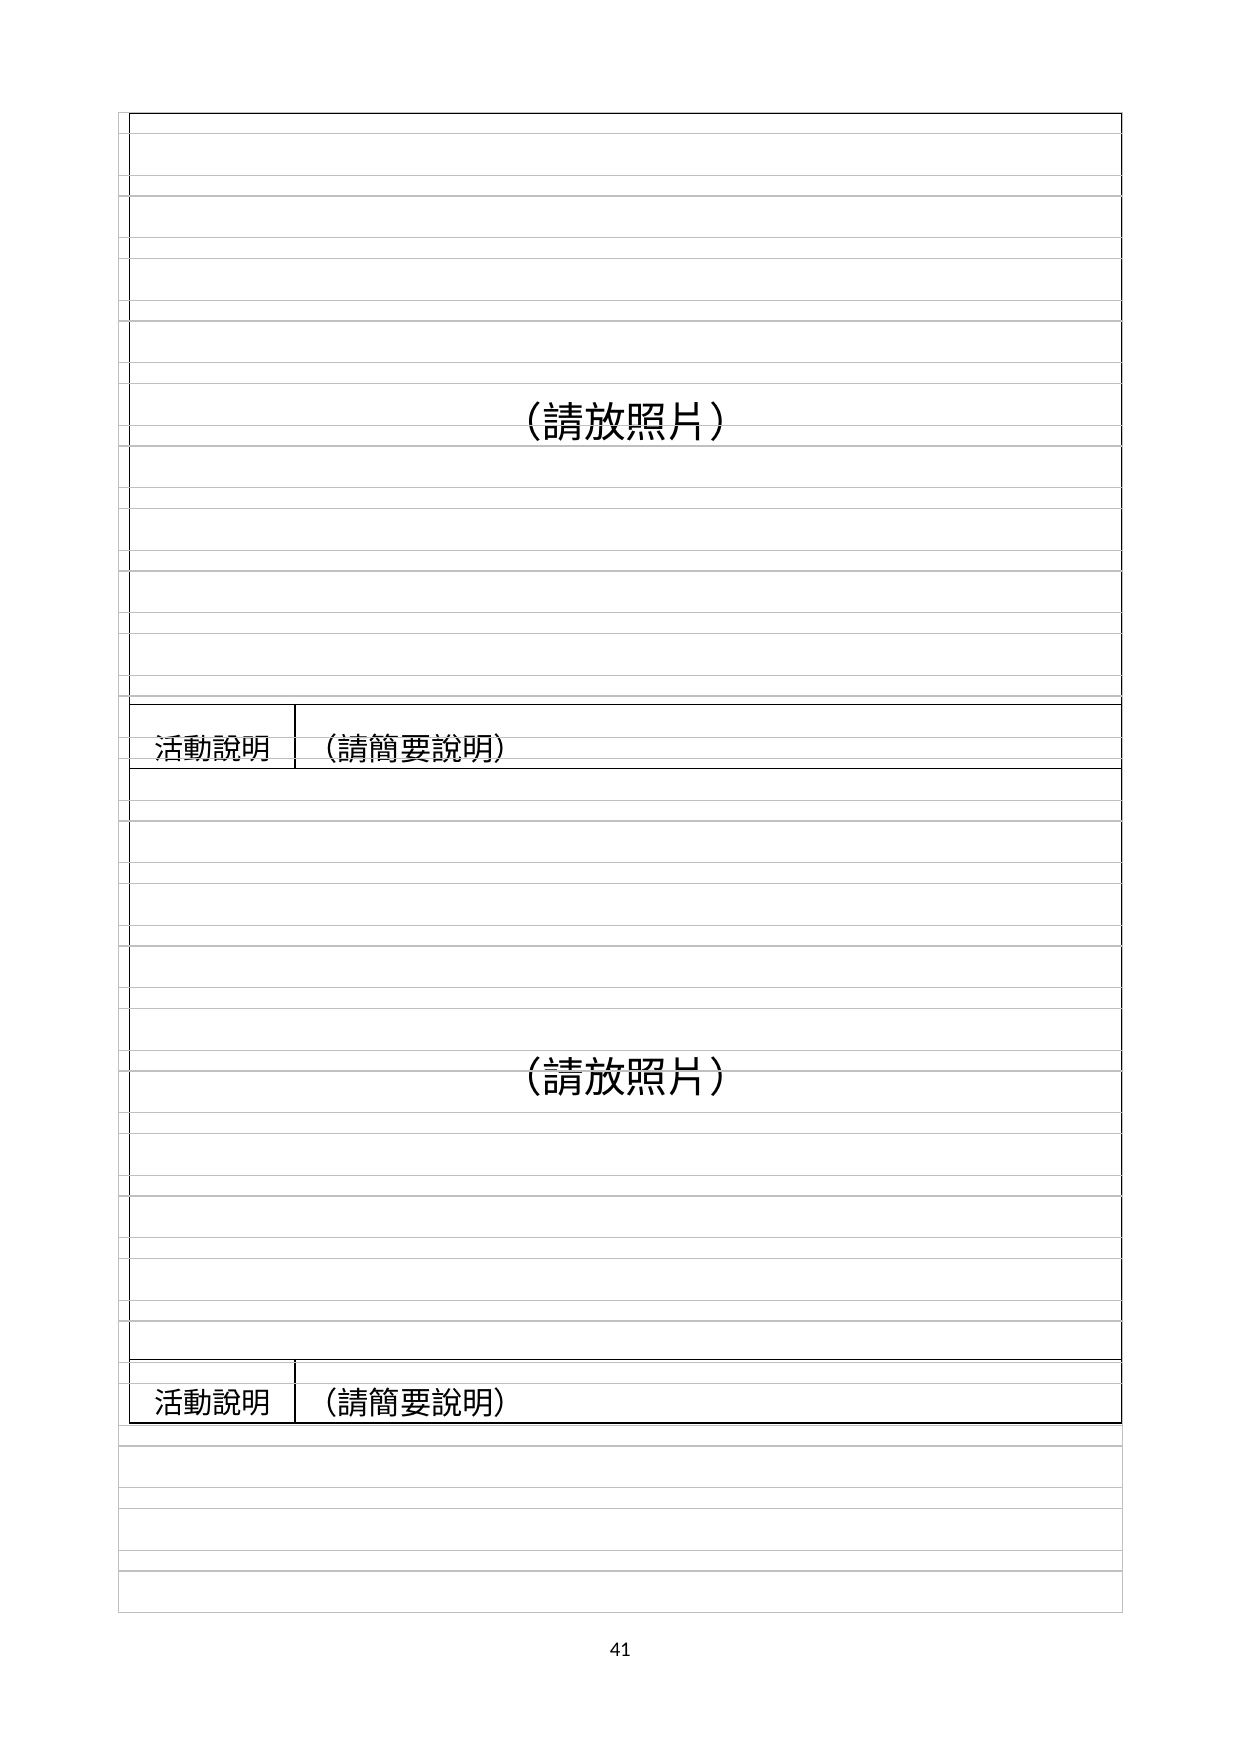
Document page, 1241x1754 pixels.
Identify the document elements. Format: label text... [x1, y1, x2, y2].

table_cell （請簡要說明） [296, 705, 1121, 737]
table_cell （請放照片） [130, 1072, 1121, 1112]
table_cell 活動說明 [201, 743, 208, 758]
table_cell [130, 1363, 294, 1383]
table_cell 活動說明 [130, 738, 172, 758]
table_cell （請放照片） [130, 863, 1121, 883]
table_cell （請簡要說明） [491, 738, 500, 758]
table_cell （請簡要說明） [296, 759, 1121, 768]
table_cell （請放照片） [130, 947, 1121, 987]
table_cell （請簡要說明） [373, 738, 394, 758]
table_cell （請放照片） [130, 259, 1121, 300]
table_cell （請放照片） [130, 134, 1121, 175]
table_cell （請放照片） [130, 301, 1121, 320]
table_cell （請放照片） [130, 322, 1121, 362]
table_cell （請放照片） [130, 634, 1121, 675]
table_cell 活動說明 [204, 738, 228, 758]
table_cell （請放照片） [130, 197, 1121, 237]
table_cell （請放照片） [130, 447, 1121, 487]
table_cell （請放照片） [130, 488, 1121, 508]
table_cell 活動說明 [174, 738, 191, 758]
table_cell （請放照片） [130, 114, 1121, 133]
table_cell （請放照片） [130, 988, 1121, 1008]
table_cell （請放照片） [130, 1238, 1121, 1258]
table_cell （請放照片） [130, 384, 1121, 425]
table_cell 活動說明 [130, 705, 294, 737]
table_cell （請簡要說明） [296, 738, 330, 758]
table_cell （請放照片） [130, 1176, 1121, 1195]
table_cell [296, 1363, 1121, 1383]
table_cell （請放照片） [130, 613, 1121, 633]
table_cell （請放照片） [130, 426, 1121, 445]
table_cell （請簡要說明） [330, 738, 378, 758]
table_cell （請簡要說明） [296, 1384, 1121, 1422]
table_cell （請放照片） [130, 1197, 1121, 1237]
table_cell （請放照片） [130, 1134, 1121, 1175]
table_cell 活動說明 [268, 738, 294, 758]
table_cell （請放照片） [130, 1301, 1121, 1320]
table_cell 活動說明 [130, 759, 294, 768]
table_cell （請放照片） [130, 572, 1121, 612]
table_cell 活動說明 [130, 1384, 294, 1422]
table_cell （請放照片） [130, 551, 1121, 570]
table_cell 活動說明 [235, 738, 256, 758]
table_cell （請放照片） [130, 884, 1121, 925]
table_cell （請放照片） [130, 676, 1121, 695]
table_cell （請放照片） [130, 1259, 1121, 1300]
table_cell （請放照片） [130, 822, 1121, 862]
table_cell （請放照片） [130, 769, 1121, 800]
table_cell 活動說明 [193, 738, 202, 757]
table_cell （請放照片） [130, 1113, 1121, 1133]
table_cell （請放照片） [130, 509, 1121, 550]
table_cell （請放照片） [130, 363, 1121, 383]
table_cell （請簡要說明） [500, 738, 1121, 758]
table_cell （請放照片） [130, 926, 1121, 945]
table_cell （請放照片） [130, 1322, 1121, 1358]
table_cell （請簡要說明） [446, 738, 478, 758]
table_cell （請放照片） [130, 238, 1121, 258]
table_cell （請放照片） [130, 176, 1121, 195]
table_cell （請放照片） [130, 697, 1121, 704]
table_cell （請放照片） [130, 1009, 1121, 1050]
table_cell （請簡要說明） [392, 738, 448, 758]
table_cell （請放照片） [130, 801, 1121, 820]
table_cell （請放照片） [130, 1051, 1121, 1070]
